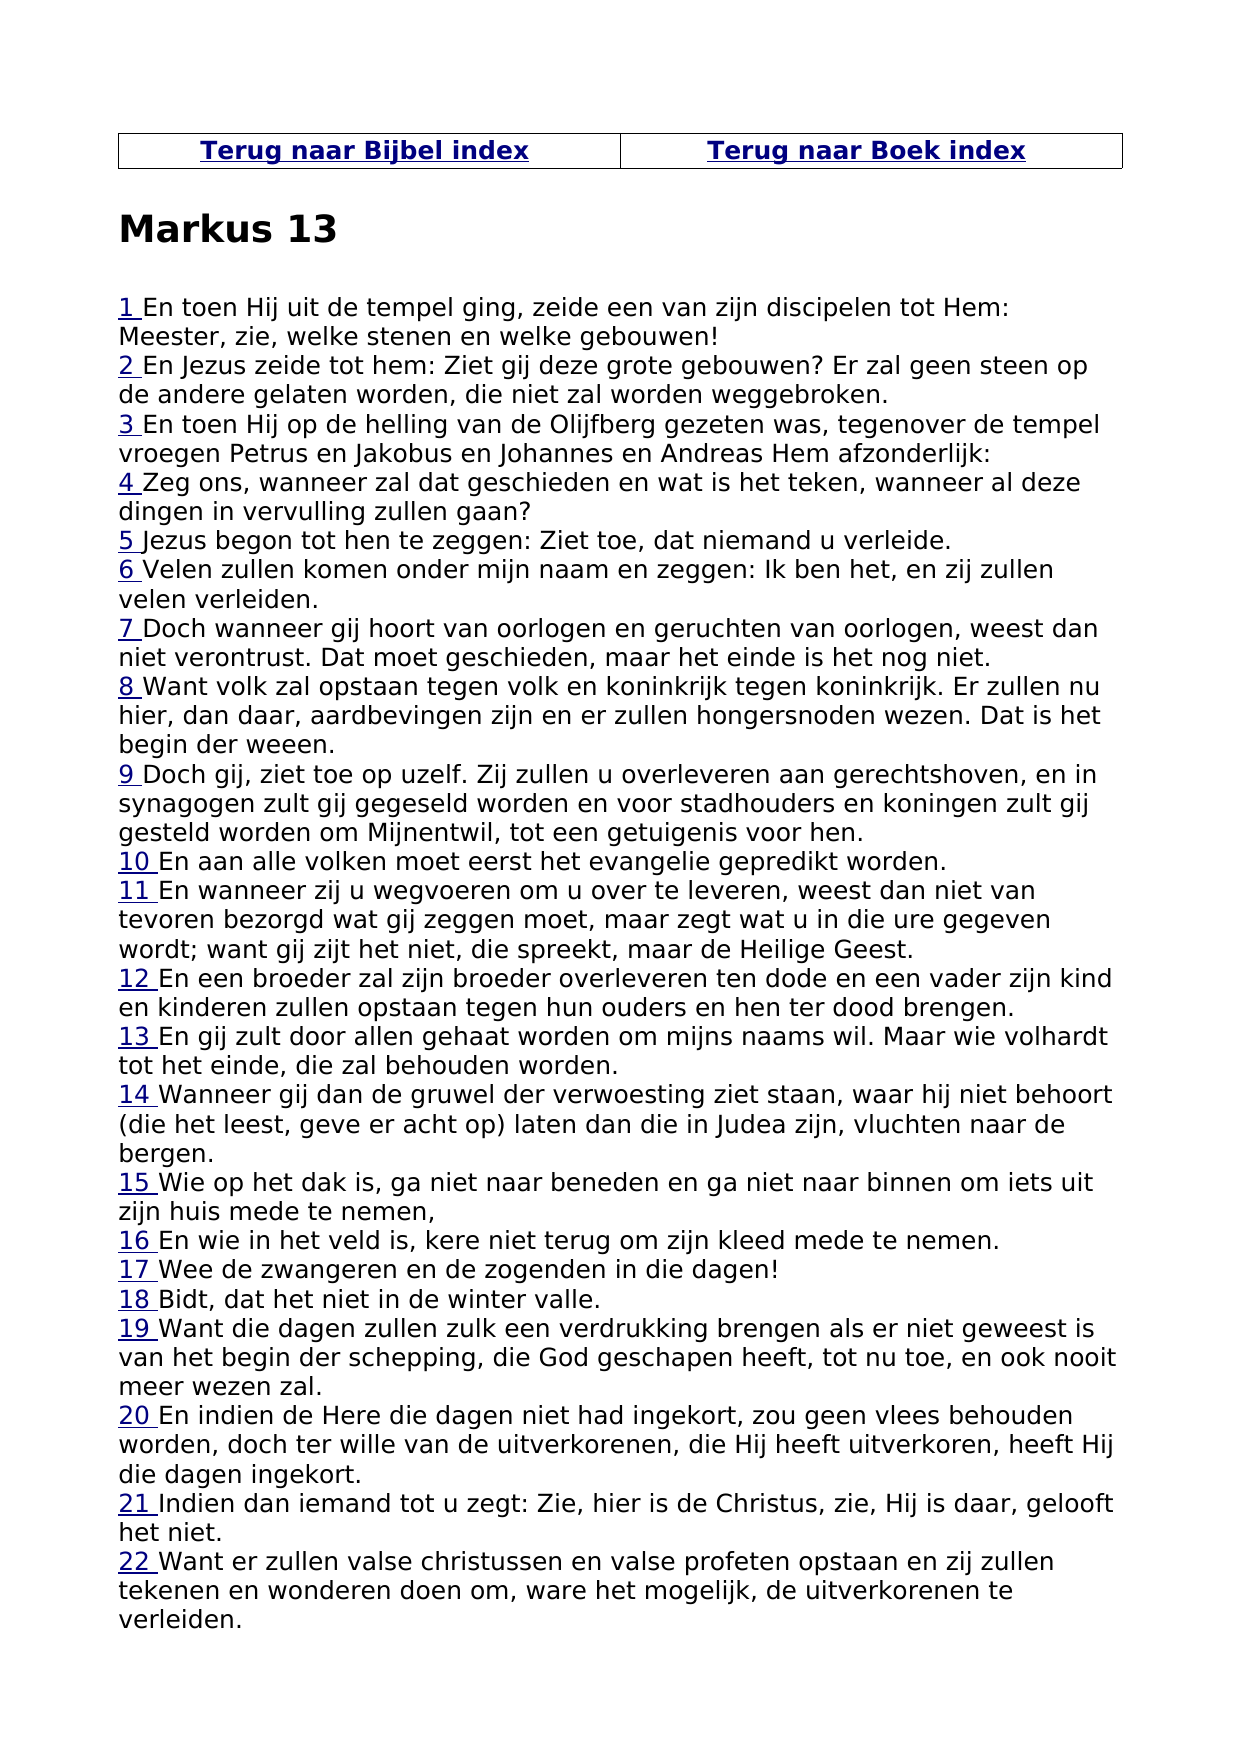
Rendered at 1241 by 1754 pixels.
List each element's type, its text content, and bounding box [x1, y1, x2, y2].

table_header Terug naar Boek index [621, 134, 1122, 168]
table_header Terug naar Bijbel index [119, 134, 620, 168]
text 1 En toen Hij uit de tempel ging, zeide een van zijn discipelen tot Hem: Meester, zie, welke stenen en welke gebouwen! 2 En Jezus zeide tot hem: Ziet gij deze grote gebouwen? Er zal geen steen op de andere gelaten worden, die niet zal worden weggebroken. 3 En toen Hij op de helling van de Olijfberg gezeten was, tegenover de tempel vroegen Petrus en Jakobus en Johannes en Andreas Hem afzonderlijk: 4 Zeg ons, wanneer zal dat geschieden en wat is het teken, wanneer al deze dingen in vervulling zullen gaan? 5 Jezus begon tot hen te zeggen: Ziet toe, dat niemand u verleide. 6 Velen zullen komen onder mijn naam en zeggen: Ik ben het, en zij zullen velen verleiden. 7 Doch wanneer gij hoort van oorlogen en geruchten van oorlogen, weest dan niet verontrust. Dat moet geschieden, maar het einde is het nog niet. 8 Want volk zal opstaan tegen volk en koninkrijk tegen koninkrijk. Er zullen nu hier, dan daar, aardbevingen zijn en er zullen hongersnoden wezen. Dat is het begin der weeen. 9 Doch gij, ziet toe op uzelf. Zij zullen u overleveren aan gerechtshoven, en in synagogen zult gij gegeseld worden en voor stadhouders en koningen zult gij gesteld worden om Mijnentwil, tot een getuigenis voor hen. 10 En aan alle volken moet eerst het evangelie gepredikt worden. 11 En wanneer zij u wegvoeren om u over te leveren, weest dan niet van tevoren bezorgd wat gij zeggen moet, maar zegt wat u in die ure gegeven wordt; want gij zijt het niet, die spreekt, maar de Heilige Geest. 12 En een broeder zal zijn broeder overleveren ten dode en een vader zijn kind en kinderen zullen opstaan tegen hun ouders en hen ter dood brengen. 13 En gij zult door allen gehaat worden om mijns naams wil. Maar wie volhardt tot het einde, die zal behouden worden. 14 Wanneer gij dan de gruwel der verwoesting ziet staan, waar hij niet behoort (die het leest, geve er acht op) laten dan die in Judea zijn, vluchten naar de bergen. 15 Wie op het dak is, ga niet naar beneden en ga niet naar binnen om iets uit zijn huis mede te nemen, 16 En wie in het veld is, kere niet terug om zijn kleed mede te nemen. 17 Wee de zwangeren en de zogenden in die dagen! 18 Bidt, dat het niet in de winter valle. 19 Want die dagen zullen zulk een verdrukking brengen als er niet geweest is van het begin der schepping, die God geschapen heeft, tot nu toe, en ook nooit meer wezen zal. 20 En indien de Here die dagen niet had ingekort, zou geen vlees behouden worden, doch ter wille van de uitverkorenen, die Hij heeft uitverkoren, heeft Hij die dagen ingekort. 21 Indien dan iemand tot u zegt: Zie, hier is de Christus, zie, Hij is daar, gelooft het niet. 22 Want er zullen valse christussen en valse profeten opstaan en zij zullen tekenen en wonderen doen om, ware het mogelijk, de uitverkorenen te verleiden. [118, 264, 1122, 1635]
subtitle Markus 13 [118, 208, 1122, 252]
